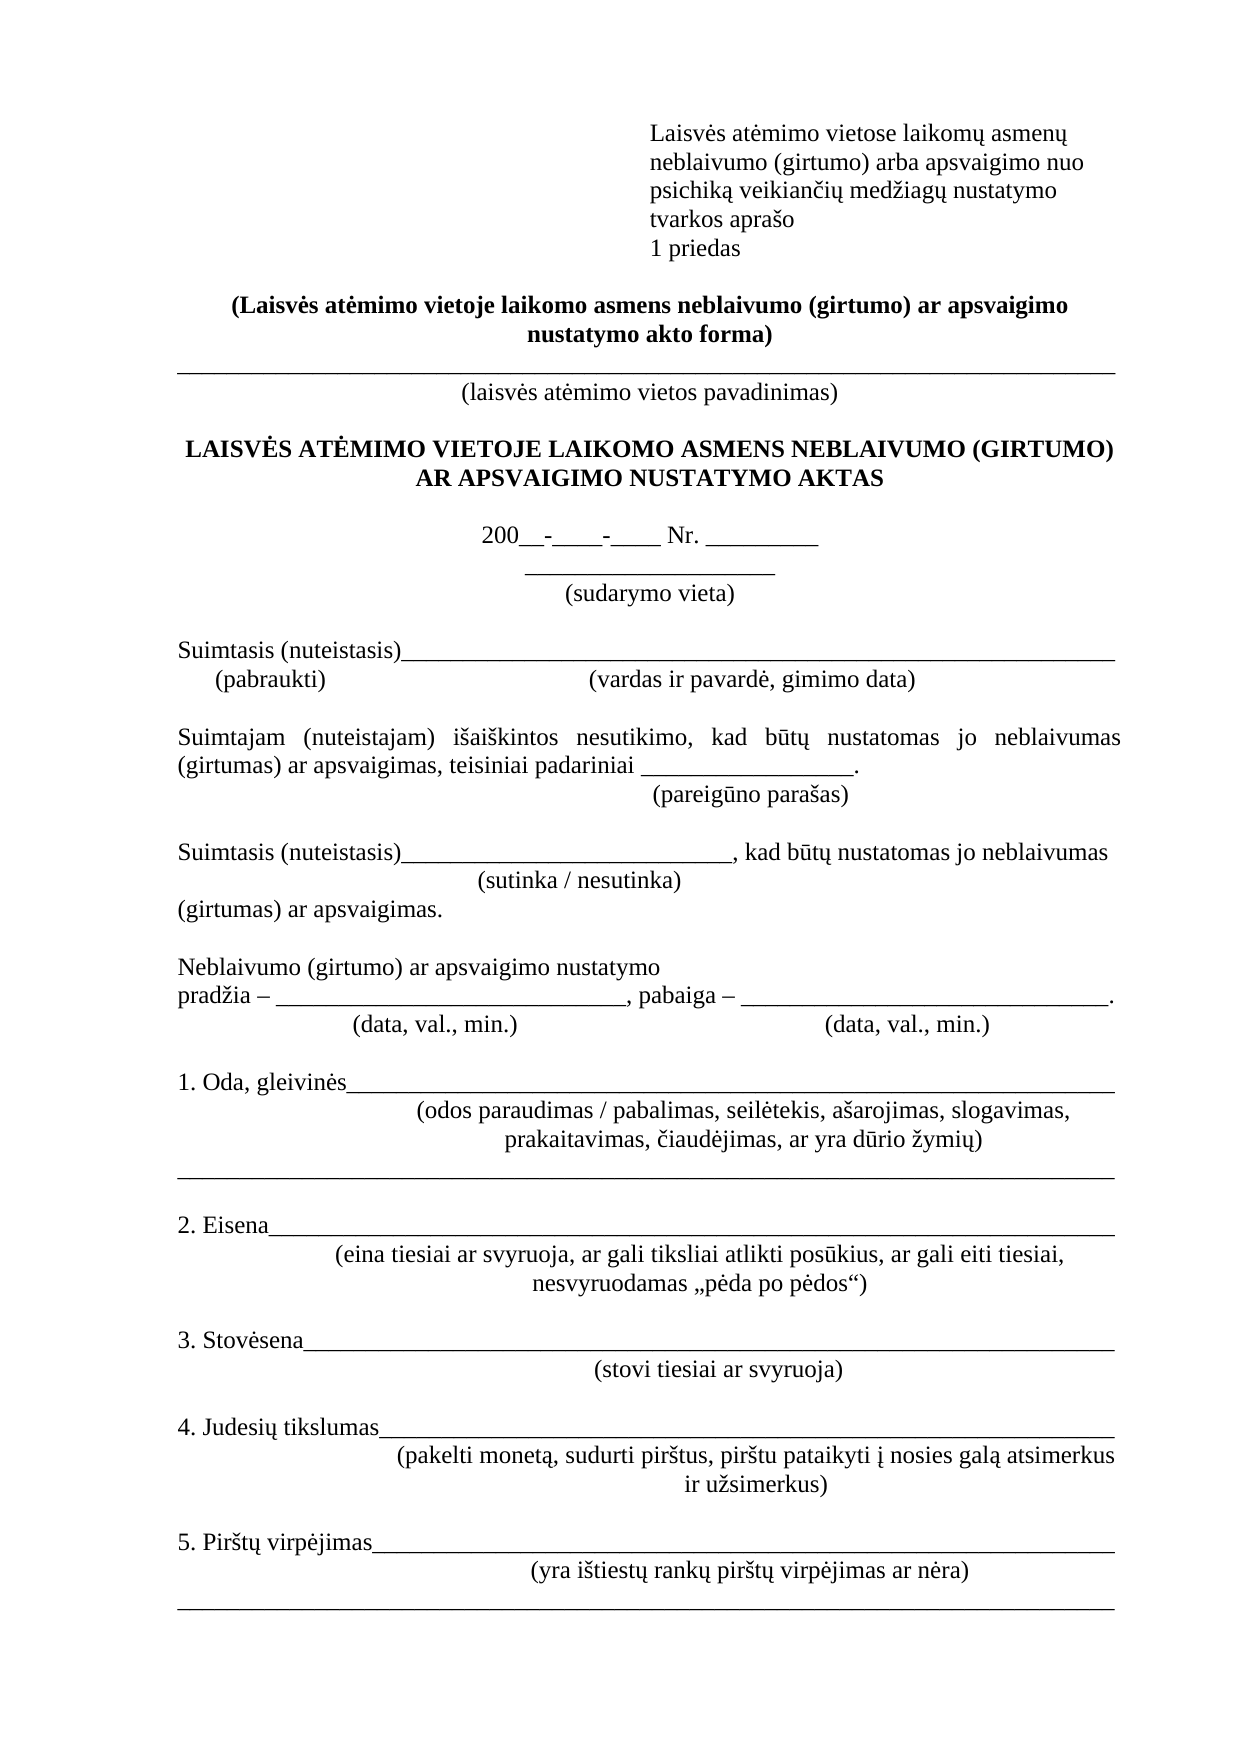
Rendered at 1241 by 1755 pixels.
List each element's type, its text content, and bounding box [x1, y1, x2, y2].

text Suimtajam (nuteistajam) išaiškintos nesutikimo, kad būtų nustatomas jo neblaivumas (girtumas) ar apsvaigimas, teisiniai padariniai _________________. [177, 722, 1122, 779]
text (eina tiesiai ar svyruoja, ar gali tiksliai atlikti posūkius, ar gali eiti tiesiai, nesvyruodamas „pėda po pėdos“) [277, 1239, 1122, 1297]
text 1. Oda, gleivinės [177, 1067, 1122, 1096]
text (sudarymo vieta) [177, 578, 1122, 607]
text (pareigūno parašas) [652, 779, 1122, 808]
text 4. Judesių tikslumas [177, 1412, 1122, 1441]
text 1 priedas [649, 233, 1122, 262]
text Neblaivumo (girtumo) ar apsvaigimo nustatymo pradžia – ____________________________, pabaiga – . [177, 952, 1122, 1009]
text neblaivumo (girtumo) arba apsvaigimo nuo [649, 147, 1122, 176]
text (data, val., min.) (data, val., min.) [352, 1009, 1122, 1038]
text Suimtasis (nuteistasis) , kad būtų nustatomas jo neblaivumas [177, 837, 1122, 866]
text 200__-____-____ Nr. _________ [177, 521, 1122, 549]
text (sutinka / nesutinka) [477, 866, 1122, 894]
text (stovi tiesiai ar svyruoja) [315, 1354, 1122, 1383]
text (odos paraudimas / pabalimas, seilėtekis, ašarojimas, slogavimas, prakaitavimas, čiaudėjimas, ar yra dūrio žymių) [365, 1096, 1122, 1153]
text (pakelti monetą, sudurti pirštus, pirštu pataikyti į nosies galą atsimerkus ir užsimerkus) [390, 1441, 1122, 1498]
text (laisvės atėmimo vietos pavadinimas) [177, 377, 1122, 406]
text (pabraukti) (vardas ir pavardė, gimimo data) [215, 664, 1122, 693]
text 5. Pirštų virpėjimas [177, 1527, 1122, 1556]
text 2. Eisena [177, 1211, 1122, 1239]
text tvarkos aprašo [649, 204, 1122, 233]
text (yra ištiestų rankų pirštų virpėjimas ar nėra) [377, 1556, 1122, 1584]
text (girtumas) ar apsvaigimas. [177, 894, 1122, 923]
text ____________________ [177, 549, 1122, 578]
text Laisvės atėmimo vietose laikomų asmenų [649, 118, 1122, 147]
text LAISVĖS ATĖMIMO VIETOJE LAIKOMO ASMENS NEBLAIVUMO (GIRTUMO) AR APSVAIGIMO NUSTATYMO AKTAS [177, 434, 1122, 492]
text _ [177, 1584, 1122, 1613]
text (Laisvės atėmimo vietoje laikomo asmens neblaivumo (girtumo) ar apsvaigimo nustatymo akto forma) [177, 291, 1122, 348]
text psichiką veikiančių medžiagų nustatymo [649, 176, 1122, 204]
text _ [177, 1153, 1122, 1182]
text 3. Stovėsena [177, 1326, 1122, 1354]
text Suimtasis (nuteistasis) [177, 636, 1122, 664]
